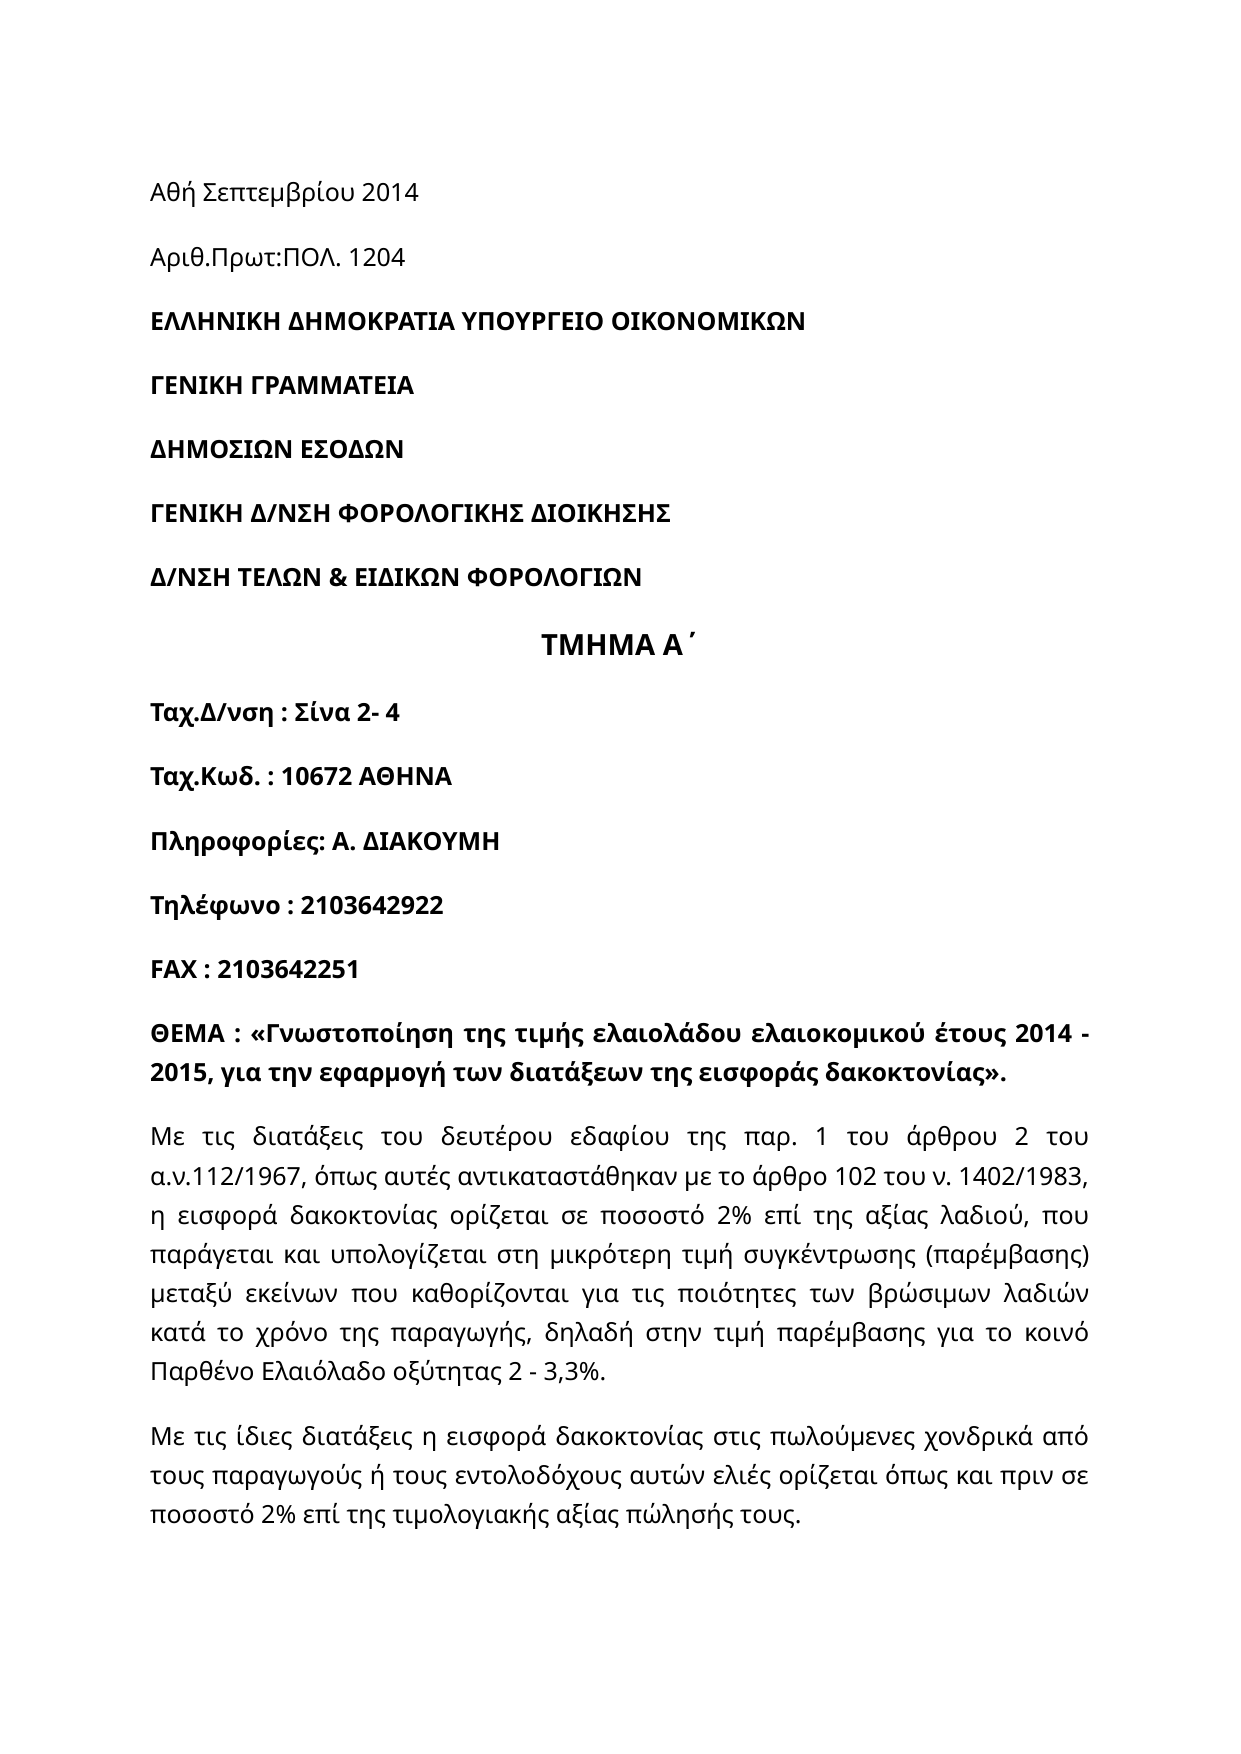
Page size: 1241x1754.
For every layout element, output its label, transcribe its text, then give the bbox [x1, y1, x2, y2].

text Αθή Σεπτεμβρίου 2014 [150, 175, 1090, 209]
text ΓΕΝΙΚΗ ΓΡΑΜΜΑΤΕΙΑ [150, 367, 1090, 402]
text Ταχ.Δ/νση : Σίνα 2- 4 [150, 695, 1090, 729]
text Πληροφορίες: Α. ΔΙΑΚΟΥΜΗ [150, 823, 1090, 857]
text ΕΛΛΗΝΙΚΗ ΔΗΜΟΚΡΑΤΙΑ ΥΠΟΥΡΓΕΙΟ ΟΙΚΟΝΟΜΙΚΩΝ [150, 303, 1090, 337]
subtitle ΤΜΗΜΑ Α΄ [150, 624, 1090, 664]
text ΓΕΝΙΚΗ Δ/ΝΣΗ ΦΟΡΟΛΟΓΙΚΗΣ ΔΙΟΙΚΗΣΗΣ [150, 496, 1090, 530]
text Δ/ΝΣΗ ΤΕΛΩΝ & ΕΙΔΙΚΩΝ ΦΟΡΟΛΟΓΙΩΝ [150, 560, 1090, 594]
text ΘΕΜΑ : «Γνωστοποίηση της τιμής ελαιολάδου ελαιοκομικού έτους 2014 - 2015, για την εφαρμογή των διατάξεων της εισφοράς δακοκτονίας». [150, 1016, 1090, 1089]
text Τηλέφωνο : 2103642922 [150, 887, 1090, 921]
text Με τις διατάξεις του δευτέρου εδαφίου της παρ. 1 του άρθρου 2 του α.ν.112/1967, όπως αυτές αντικαταστάθηκαν με το άρθρο 102 του ν. 1402/1983, η εισφορά δακοκτονίας ορίζεται σε ποσοστό 2% επί της αξίας λαδιού, που παράγεται και υπολογίζεται στη μικρότερη τιμή συγκέντρωσης (παρέμβασης) μεταξύ εκείνων που καθορίζονται για τις ποιότητες των βρώσιμων λαδιών κατά το χρόνο της παραγωγής, δηλαδή στην τιμή παρέμβασης για το κοινό Παρθένο Ελαιόλαδο οξύτητας 2 - 3,3%. [150, 1119, 1090, 1388]
text Αριθ.Πρωτ:ΠΟΛ. 1204 [150, 239, 1090, 273]
text Με τις ίδιες διατάξεις η εισφορά δακοκτονίας στις πωλούμενες χονδρικά από τους παραγωγούς ή τους εντολοδόχους αυτών ελιές ορίζεται όπως και πριν σε ποσοστό 2% επί της τιμολογιακής αξίας πώλησής τους. [150, 1418, 1090, 1531]
text ΔΗΜΟΣΙΩΝ ΕΣΟΔΩΝ [150, 432, 1090, 466]
text FAX : 2103642251 [150, 951, 1090, 986]
text Ταχ.Κωδ. : 10672 ΑΘΗΝΑ [150, 759, 1090, 793]
